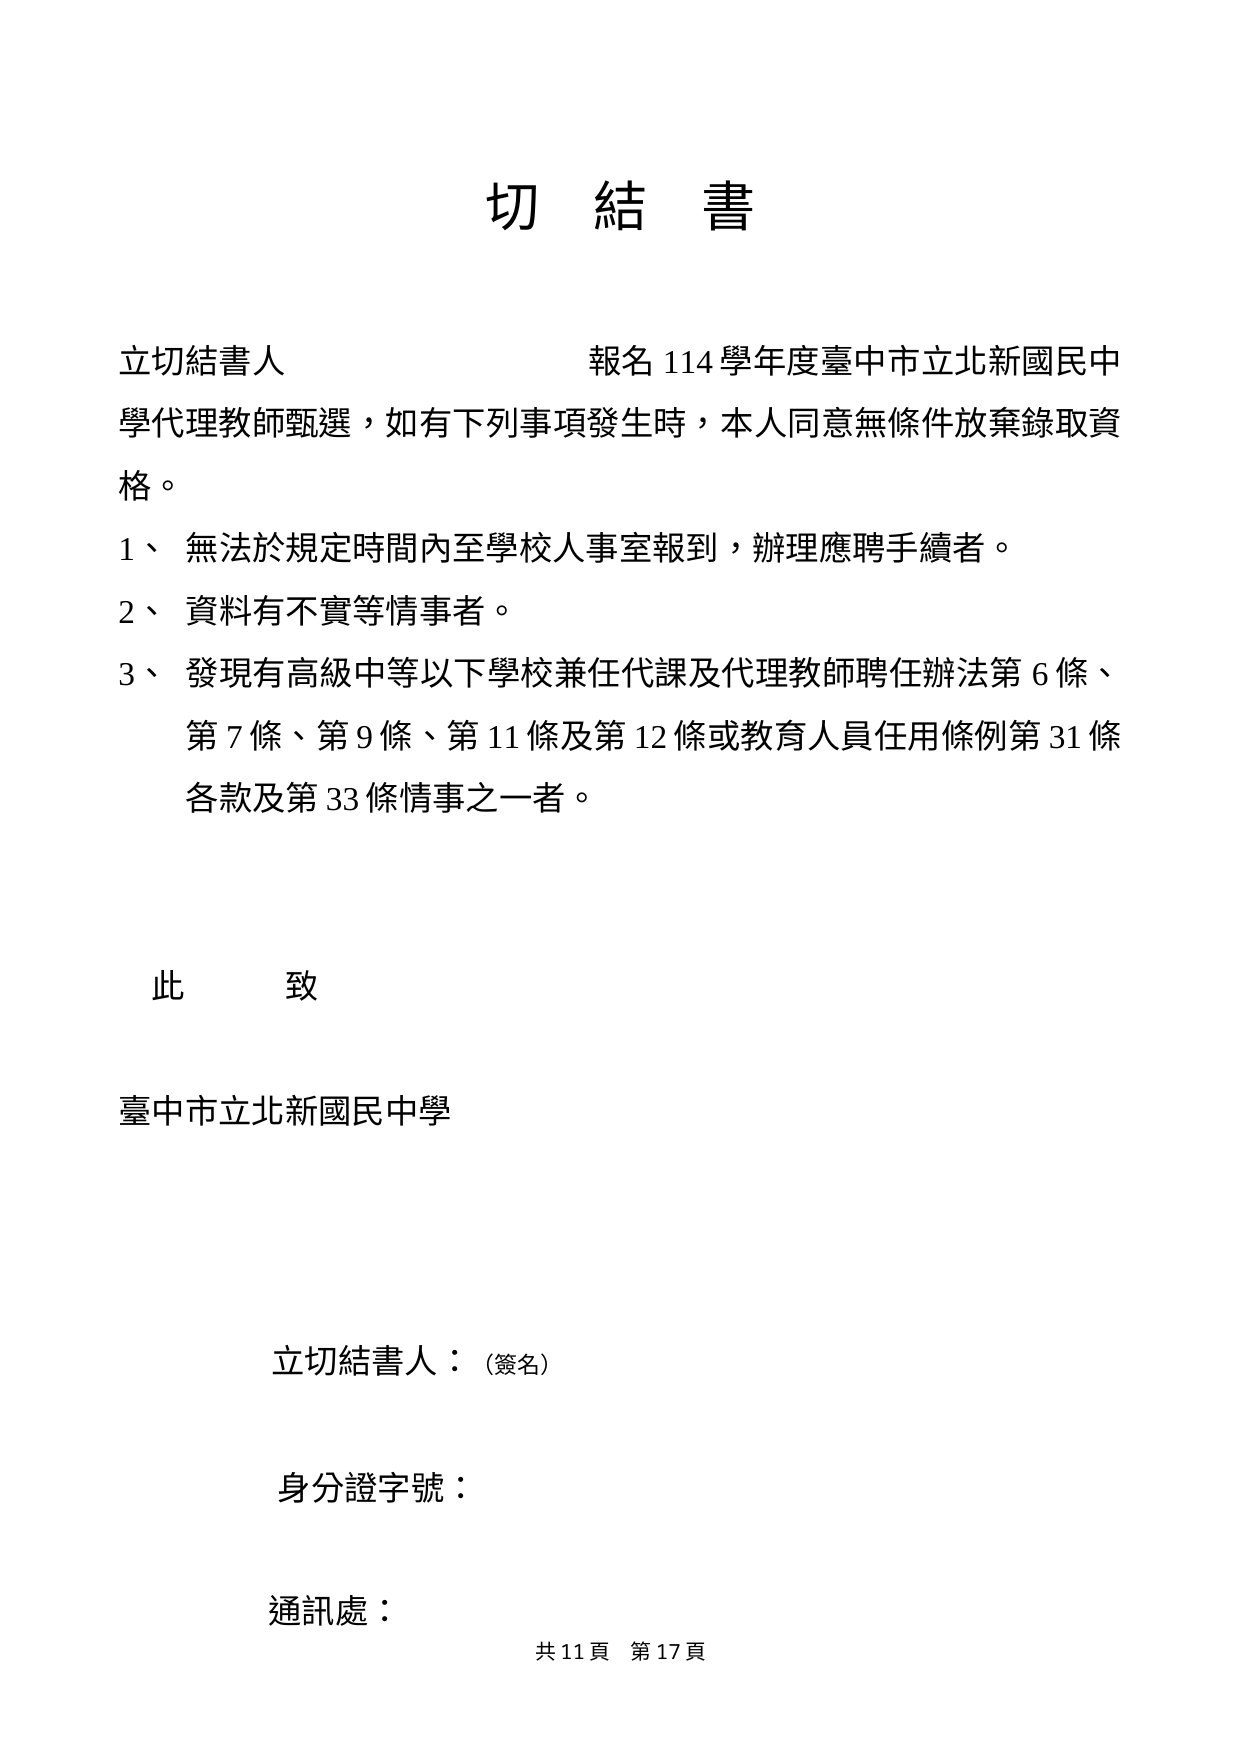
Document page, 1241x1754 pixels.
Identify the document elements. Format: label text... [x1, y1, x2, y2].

list 資料有不實等情事者。 [118, 567, 1122, 629]
text 立切結書人：（簽名） [118, 1317, 1122, 1379]
text 通訊處： [118, 1567, 1122, 1629]
text 立切結書人 報名114學年度臺中市立北新國民中學代理教師甄選，如有下列事項發生時，本人同意無條件放棄錄取資格。 [118, 317, 1122, 504]
text 切 結 書 [118, 129, 1122, 254]
list 無法於規定時間內至學校人事室報到，辦理應聘手續者。 [118, 504, 1122, 567]
text 此 致 [118, 942, 1122, 1004]
list 發現有高級中等以下學校兼任代課及代理教師聘任辦法第6條、第7條、第9條、第11條及第12條或教育人員任用條例第31條各款及第33條情事之一者。 [118, 629, 1122, 817]
text 身分證字號： [118, 1442, 1122, 1504]
text 臺中市立北新國民中學 [118, 1067, 1122, 1129]
